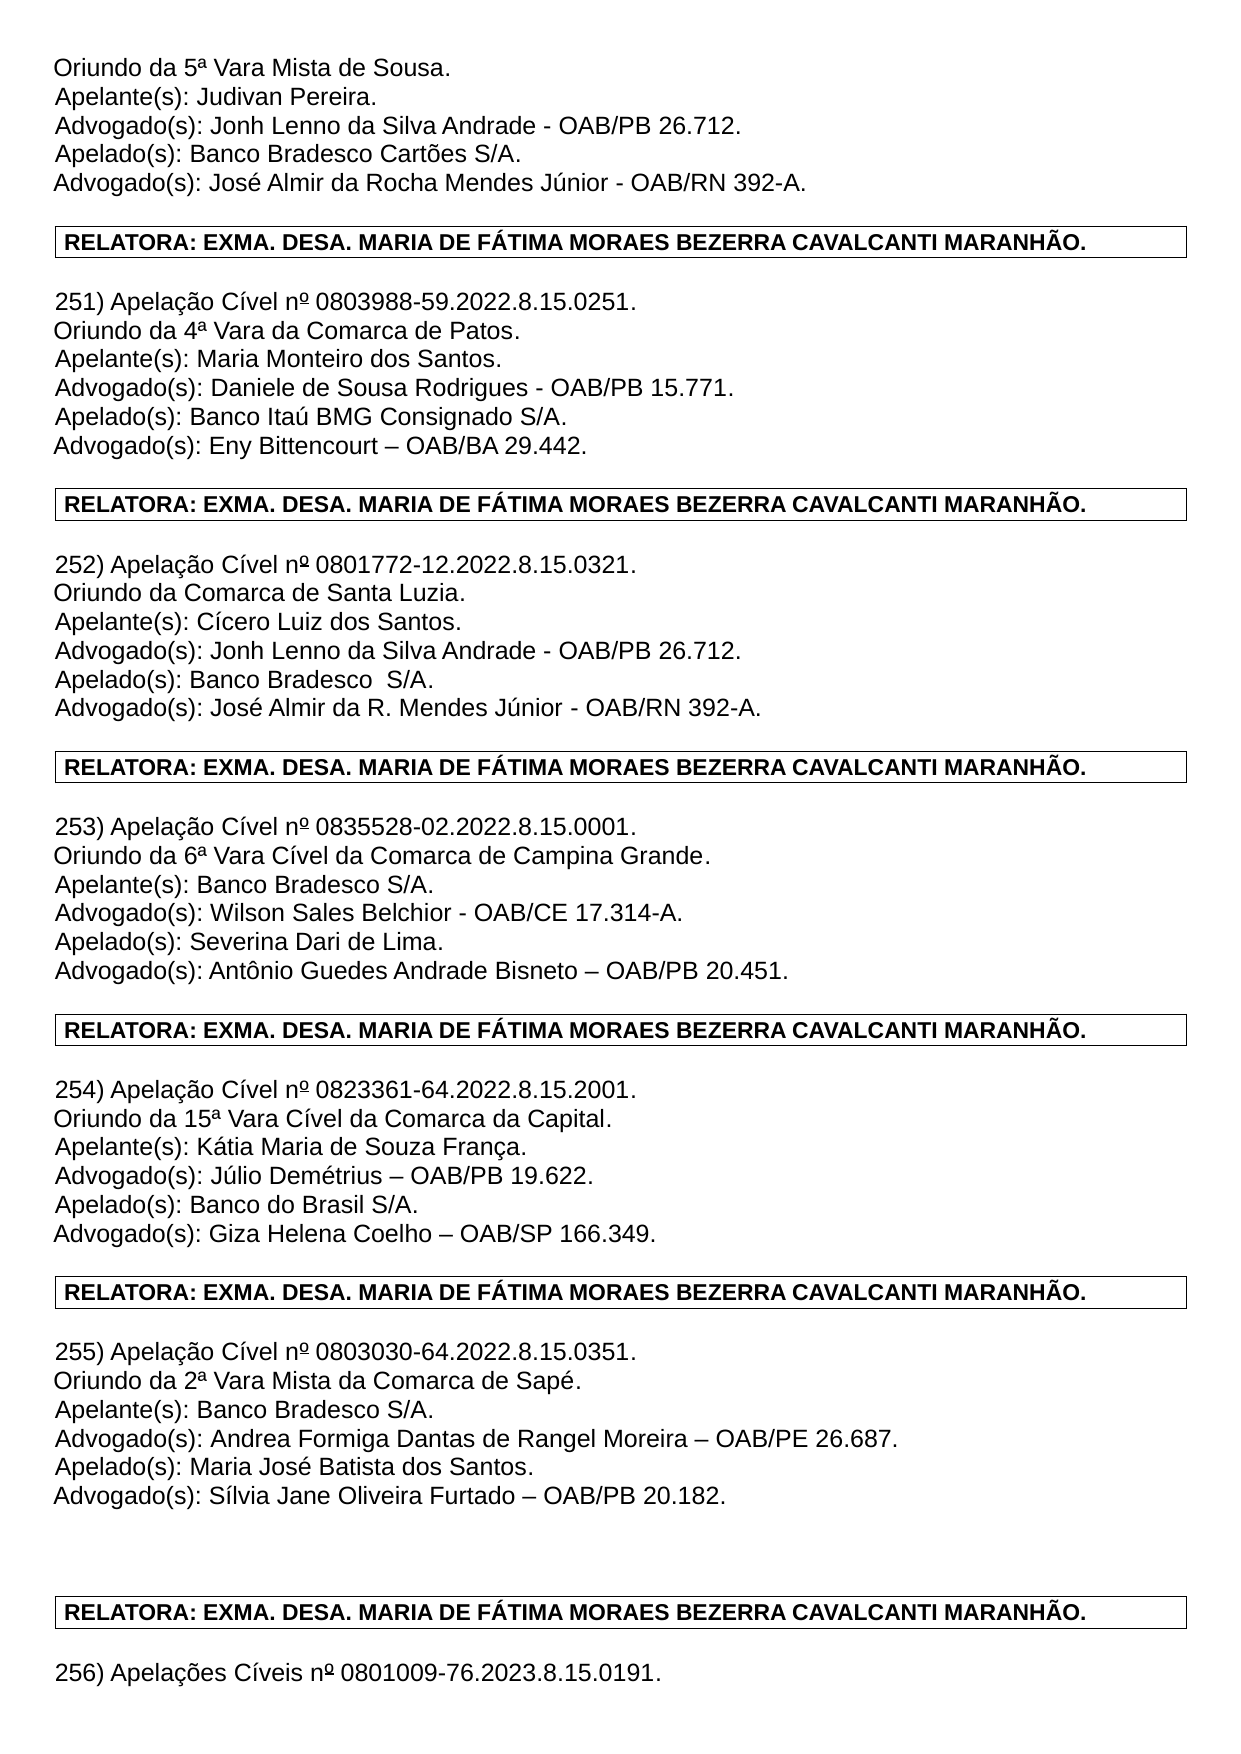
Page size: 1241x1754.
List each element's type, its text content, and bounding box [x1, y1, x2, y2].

text RELATORA: EXMA. DESA. MARIA DE FÁTIMA MORAES BEZERRA CAVALCANTI MARANHÃO. [56, 489, 1186, 520]
text RELATORA: EXMA. DESA. MARIA DE FÁTIMA MORAES BEZERRA CAVALCANTI MARANHÃO. [56, 1597, 1186, 1628]
text 251) Apelação Cível nº 0803988-59.2022.8.15.0251. [54, 287, 1187, 316]
text Apelado(s): Banco Bradesco Cartões S/A. [54, 139, 1187, 168]
text Advogado(s): José Almir da R. Mendes Júnior - OAB/RN 392-A. [54, 693, 1187, 722]
text Oriundo da 5ª Vara Mista de Sousa. [53, 53, 1187, 82]
text Oriundo da Comarca de Santa Luzia. [53, 578, 1187, 607]
text RELATORA: EXMA. DESA. MARIA DE FÁTIMA MORAES BEZERRA CAVALCANTI MARANHÃO. [56, 752, 1186, 782]
text 255) Apelação Cível nº 0803030-64.2022.8.15.0351. [54, 1337, 1187, 1366]
text Advogado(s): Sílvia Jane Oliveira Furtado – OAB/PB 20.182. [53, 1481, 992, 1510]
text Advogado(s): Andrea Formiga Dantas de Rangel Moreira – OAB/PE 26.687. [54, 1424, 1187, 1452]
text Advogado(s): Jonh Lenno da Silva Andrade - OAB/PB 26.712. [54, 636, 1187, 664]
text Advogado(s): Antônio Guedes Andrade Bisneto – OAB/PB 20.451. [54, 956, 1187, 985]
text 254) Apelação Cível nº 0823361-64.2022.8.15.2001. [54, 1075, 1187, 1103]
text Apelante(s): Banco Bradesco S/A. [54, 870, 1187, 898]
text Apelante(s): Kátia Maria de Souza França. [54, 1132, 1187, 1161]
text Advogado(s): Daniele de Sousa Rodrigues - OAB/PB 15.771. [54, 373, 1187, 402]
text RELATORA: EXMA. DESA. MARIA DE FÁTIMA MORAES BEZERRA CAVALCANTI MARANHÃO. [56, 1277, 1186, 1308]
text 253) Apelação Cível nº 0835528-02.2022.8.15.0001. [54, 812, 1187, 841]
text Apelante(s): Judivan Pereira. [54, 82, 1187, 111]
text Apelante(s): Cícero Luiz dos Santos. [54, 607, 1187, 636]
text Apelado(s): Banco Itaú BMG Consignado S/A. [54, 402, 1187, 431]
text Apelado(s): Banco Bradesco S/A. [54, 664, 1187, 693]
text 256) Apelações Cíveis nº 0801009-76.2023.8.15.0191. [54, 1657, 1187, 1686]
text Oriundo da 2ª Vara Mista da Comarca de Sapé. [53, 1366, 1187, 1395]
text Oriundo da 4ª Vara da Comarca de Patos. [53, 316, 1187, 344]
text 252) Apelação Cível nº 0801772-12.2022.8.15.0321. [54, 549, 1187, 578]
text Advogado(s): Giza Helena Coelho – OAB/SP 166.349. [53, 1218, 992, 1247]
text Apelante(s): Banco Bradesco S/A. [54, 1395, 1187, 1424]
text Advogado(s): Wilson Sales Belchior - OAB/CE 17.314-A. [54, 898, 1187, 927]
text Apelante(s): Maria Monteiro dos Santos. [54, 344, 1187, 373]
text Oriundo da 6ª Vara Cível da Comarca de Campina Grande. [53, 841, 1187, 870]
text Apelado(s): Banco do Brasil S/A. [54, 1190, 1187, 1218]
text RELATORA: EXMA. DESA. MARIA DE FÁTIMA MORAES BEZERRA CAVALCANTI MARANHÃO. [56, 227, 1186, 257]
text Advogado(s): Eny Bittencourt – OAB/BA 29.442. [53, 431, 1187, 459]
text Advogado(s): José Almir da Rocha Mendes Júnior - OAB/RN 392-A. [53, 168, 992, 197]
text Advogado(s): Júlio Demétrius – OAB/PB 19.622. [54, 1161, 1187, 1190]
text RELATORA: EXMA. DESA. MARIA DE FÁTIMA MORAES BEZERRA CAVALCANTI MARANHÃO. [56, 1015, 1186, 1045]
text Advogado(s): Jonh Lenno da Silva Andrade - OAB/PB 26.712. [54, 111, 1187, 139]
text Apelado(s): Maria José Batista dos Santos. [54, 1452, 1187, 1481]
text Apelado(s): Severina Dari de Lima. [54, 927, 1187, 956]
text Oriundo da 15ª Vara Cível da Comarca da Capital. [53, 1103, 1187, 1132]
